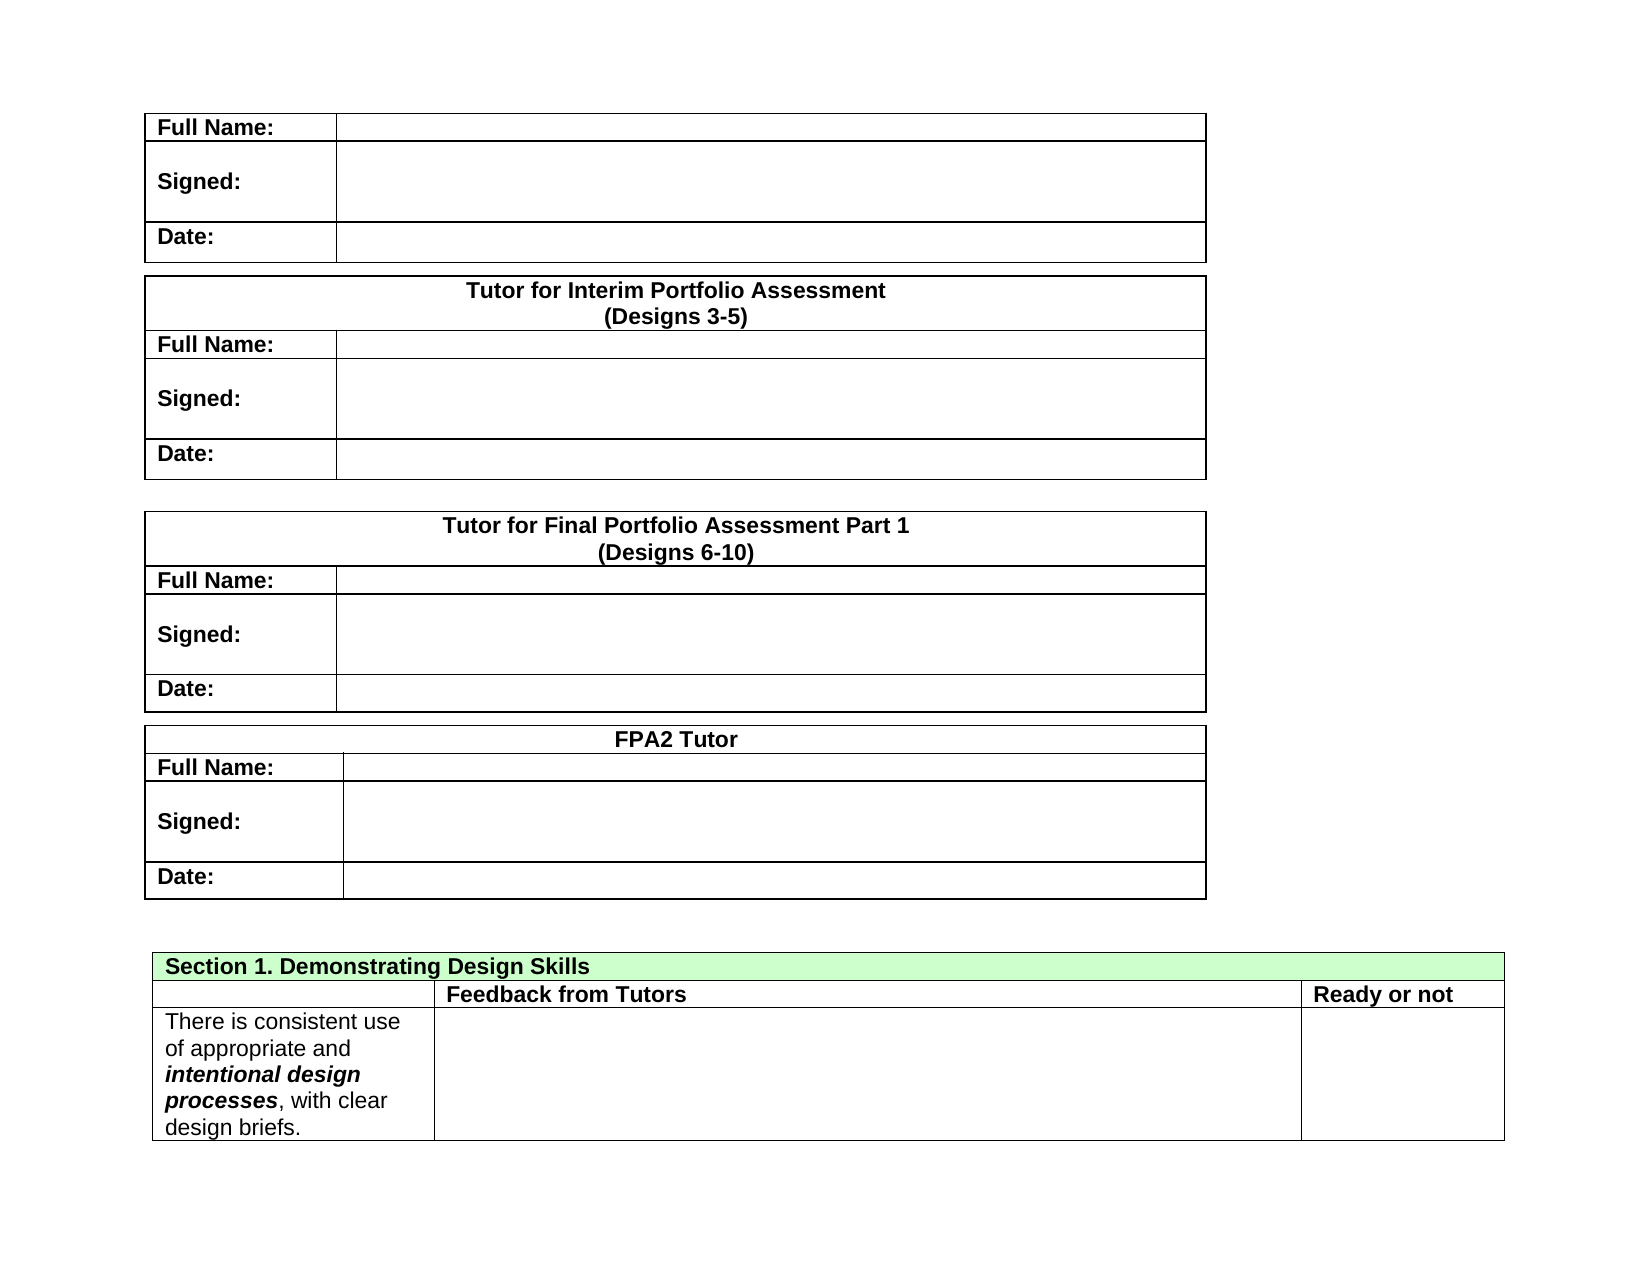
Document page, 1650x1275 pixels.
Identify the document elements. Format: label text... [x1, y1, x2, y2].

table_cell [337, 331, 1205, 357]
table_cell [435, 1008, 1301, 1140]
table_cell Full Name: [146, 114, 336, 140]
table_header FPA2 Tutor [146, 726, 1205, 752]
table_cell Full Name: [146, 331, 336, 357]
table_cell [337, 595, 1205, 673]
table_header Tutor for Interim Portfolio Assessment (Designs 3-5) [146, 277, 1205, 329]
table_cell Ready or not [1302, 981, 1504, 1007]
table_cell Full Name: [146, 754, 343, 780]
table_cell [337, 675, 1205, 711]
table_cell Signed: [146, 359, 336, 438]
table_cell [344, 863, 1205, 898]
table_cell Date: [146, 223, 336, 262]
table_cell [1302, 1008, 1504, 1140]
table_cell [337, 440, 1205, 479]
table_cell [153, 981, 434, 1007]
table_cell [344, 782, 1205, 861]
table_cell [337, 142, 1205, 221]
table_cell Signed: [146, 595, 336, 673]
table_cell [337, 223, 1205, 262]
table_header Section 1. Demonstrating Design Skills [153, 953, 1504, 980]
table_cell Date: [146, 440, 336, 479]
table_cell Date: [146, 675, 336, 711]
table_cell [337, 567, 1205, 593]
table_cell [337, 114, 1205, 140]
table_cell [337, 359, 1205, 438]
table_cell Feedback from Tutors [435, 981, 1301, 1007]
table_cell There is consistent use of appropriate and intentional design processes, with clear design briefs. [153, 1008, 434, 1140]
table_cell Full Name: [146, 567, 336, 593]
table_cell Signed: [146, 142, 336, 221]
table_cell [344, 754, 1205, 780]
table_cell Signed: [146, 782, 343, 861]
table_cell Date: [146, 863, 343, 898]
table_header Tutor for Final Portfolio Assessment Part 1 (Designs 6-10) [146, 512, 1205, 565]
